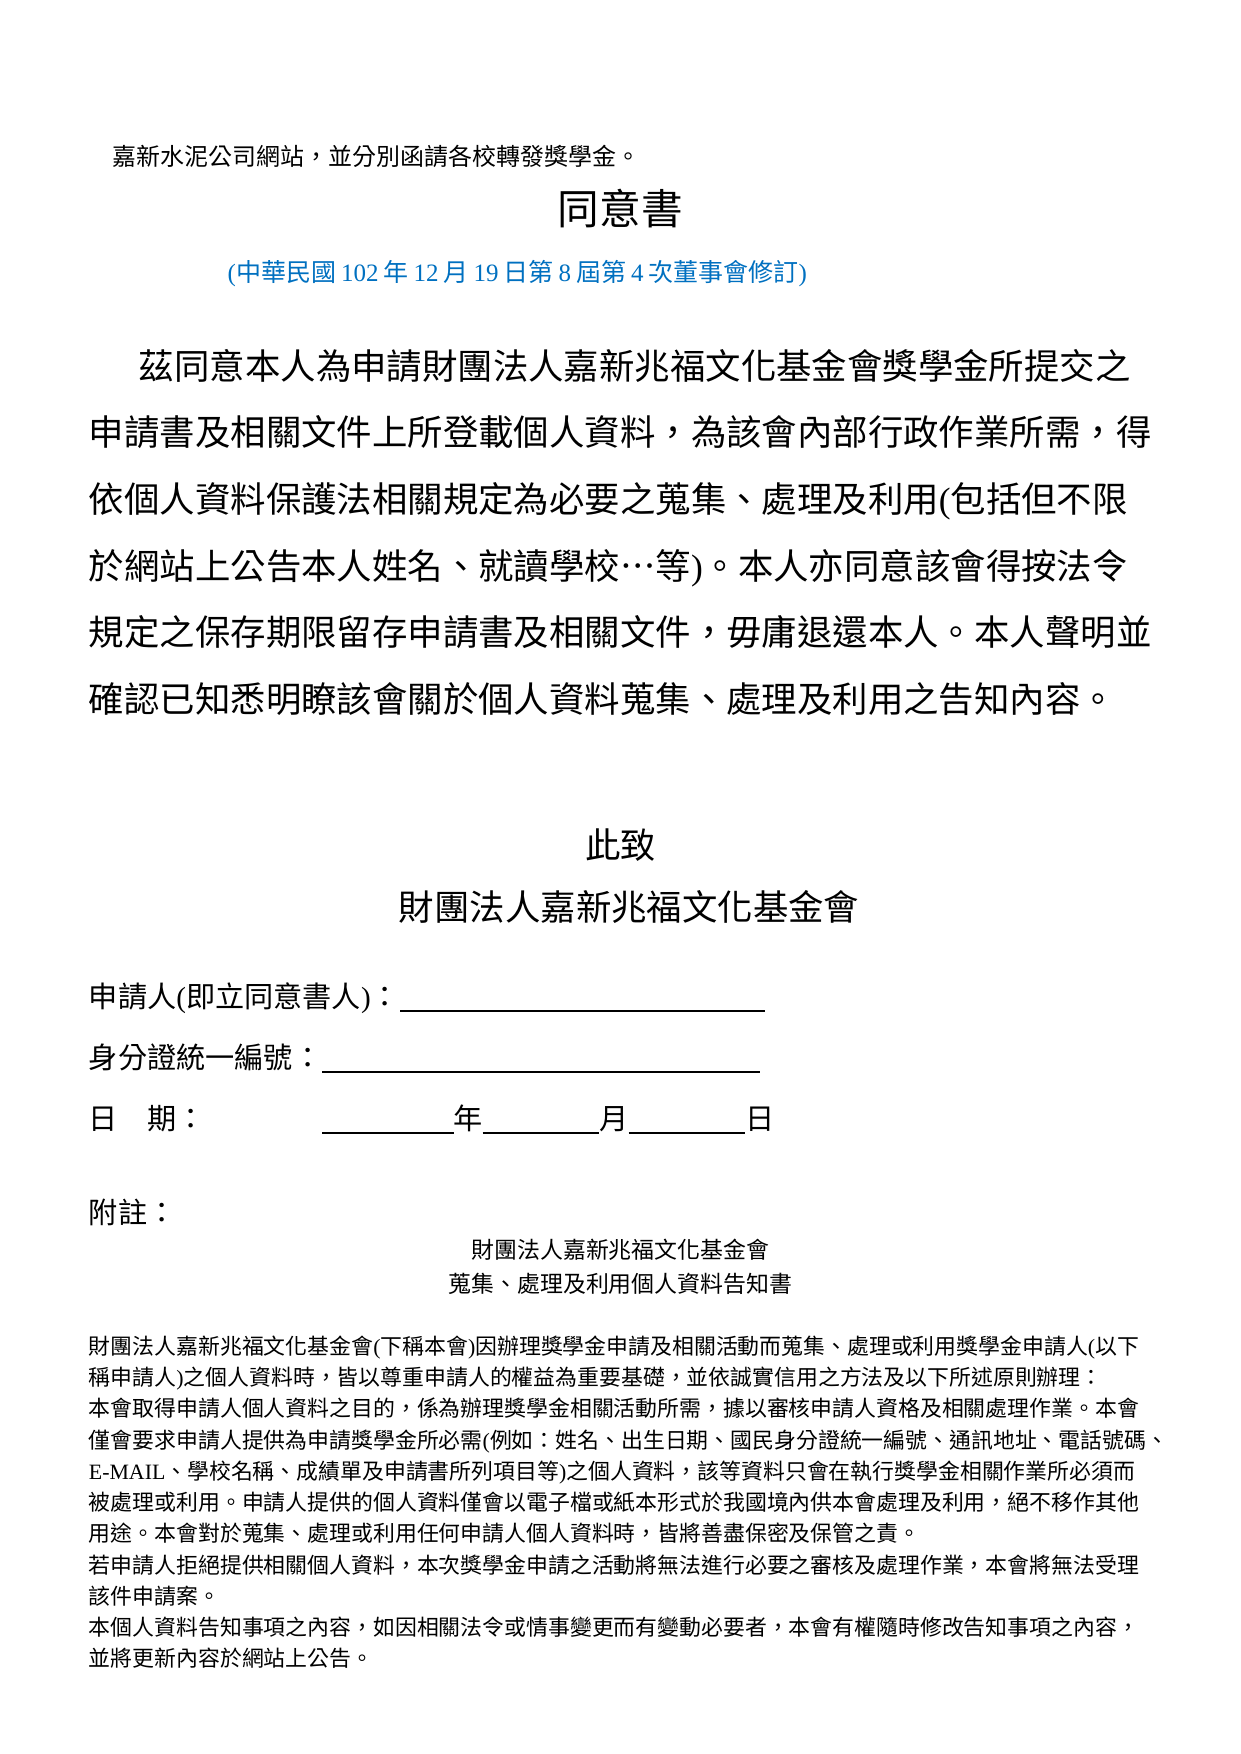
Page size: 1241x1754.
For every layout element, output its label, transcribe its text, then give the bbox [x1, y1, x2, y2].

text 嘉新水泥公司網站，並分別函請各校轉發獎學金。 [89, 113, 1152, 176]
text 本個人資料告知事項之內容，如因相關法令或情事變更而有變動必要者，本會有權隨時修改告知事項之內容，並將更新內容於網站上公告。 [89, 1611, 1152, 1673]
text 本會取得申請人個人資料之目的，係為辦理獎學金相關活動所需，據以審核申請人資格及相關處理作業。本會僅會要求申請人提供為申請獎學金所必需(例如：姓名、出生日期、國民身分證統一編號、通訊地址、電話號碼、E-MAIL、學校名稱、成績單及申請書所列項目等)之個人資料，該等資料只會在執行獎學金相關作業所必須而被處理或利用。申請人提供的個人資料僅會以電子檔或紙本形式於我國境內供本會處理及利用，絕不移作其他用途。本會對於蒐集、處理或利用任何申請人個人資料時，皆將善盡保密及保管之責。 [89, 1392, 1152, 1548]
text 申請人(即立同意書人)： [89, 973, 1152, 1016]
text 附註： [89, 1190, 1152, 1232]
text 若申請人拒絕提供相關個人資料，本次獎學金申請之活動將無法進行必要之審核及處理作業，本會將無法受理該件申請案。 [89, 1548, 1152, 1611]
text 日 期： 年 月 日 [89, 1096, 1152, 1138]
text 同意書 [89, 176, 1152, 236]
text (中華民國102年12月19日第8屆第4次董事會修訂) [89, 255, 1152, 288]
text 財團法人嘉新兆福文化基金會 蒐集、處理及利用個人資料告知書 [89, 1232, 1152, 1299]
text 財團法人嘉新兆福文化基金會 [89, 863, 1152, 926]
text 此致 [89, 801, 1152, 863]
text 茲同意本人為申請財團法人嘉新兆福文化基金會獎學金所提交之申請書及相關文件上所登載個人資料，為該會內部行政作業所需，得依個人資料保護法相關規定為必要之蒐集、處理及利用(包括但不限於網站上公告本人姓名、就讀學校…等)。本人亦同意該會得按法令規定之保存期限留存申請書及相關文件，毋庸退還本人。本人聲明並確認已知悉明瞭該會關於個人資料蒐集、處理及利用之告知內容。 [89, 326, 1152, 726]
text 財團法人嘉新兆福文化基金會(下稱本會)因辦理獎學金申請及相關活動而蒐集、處理或利用獎學金申請人(以下稱申請人)之個人資料時，皆以尊重申請人的權益為重要基礎，並依誠實信用之方法及以下所述原則辦理： [89, 1329, 1152, 1392]
text 身分證統一編號： [89, 1034, 1152, 1077]
